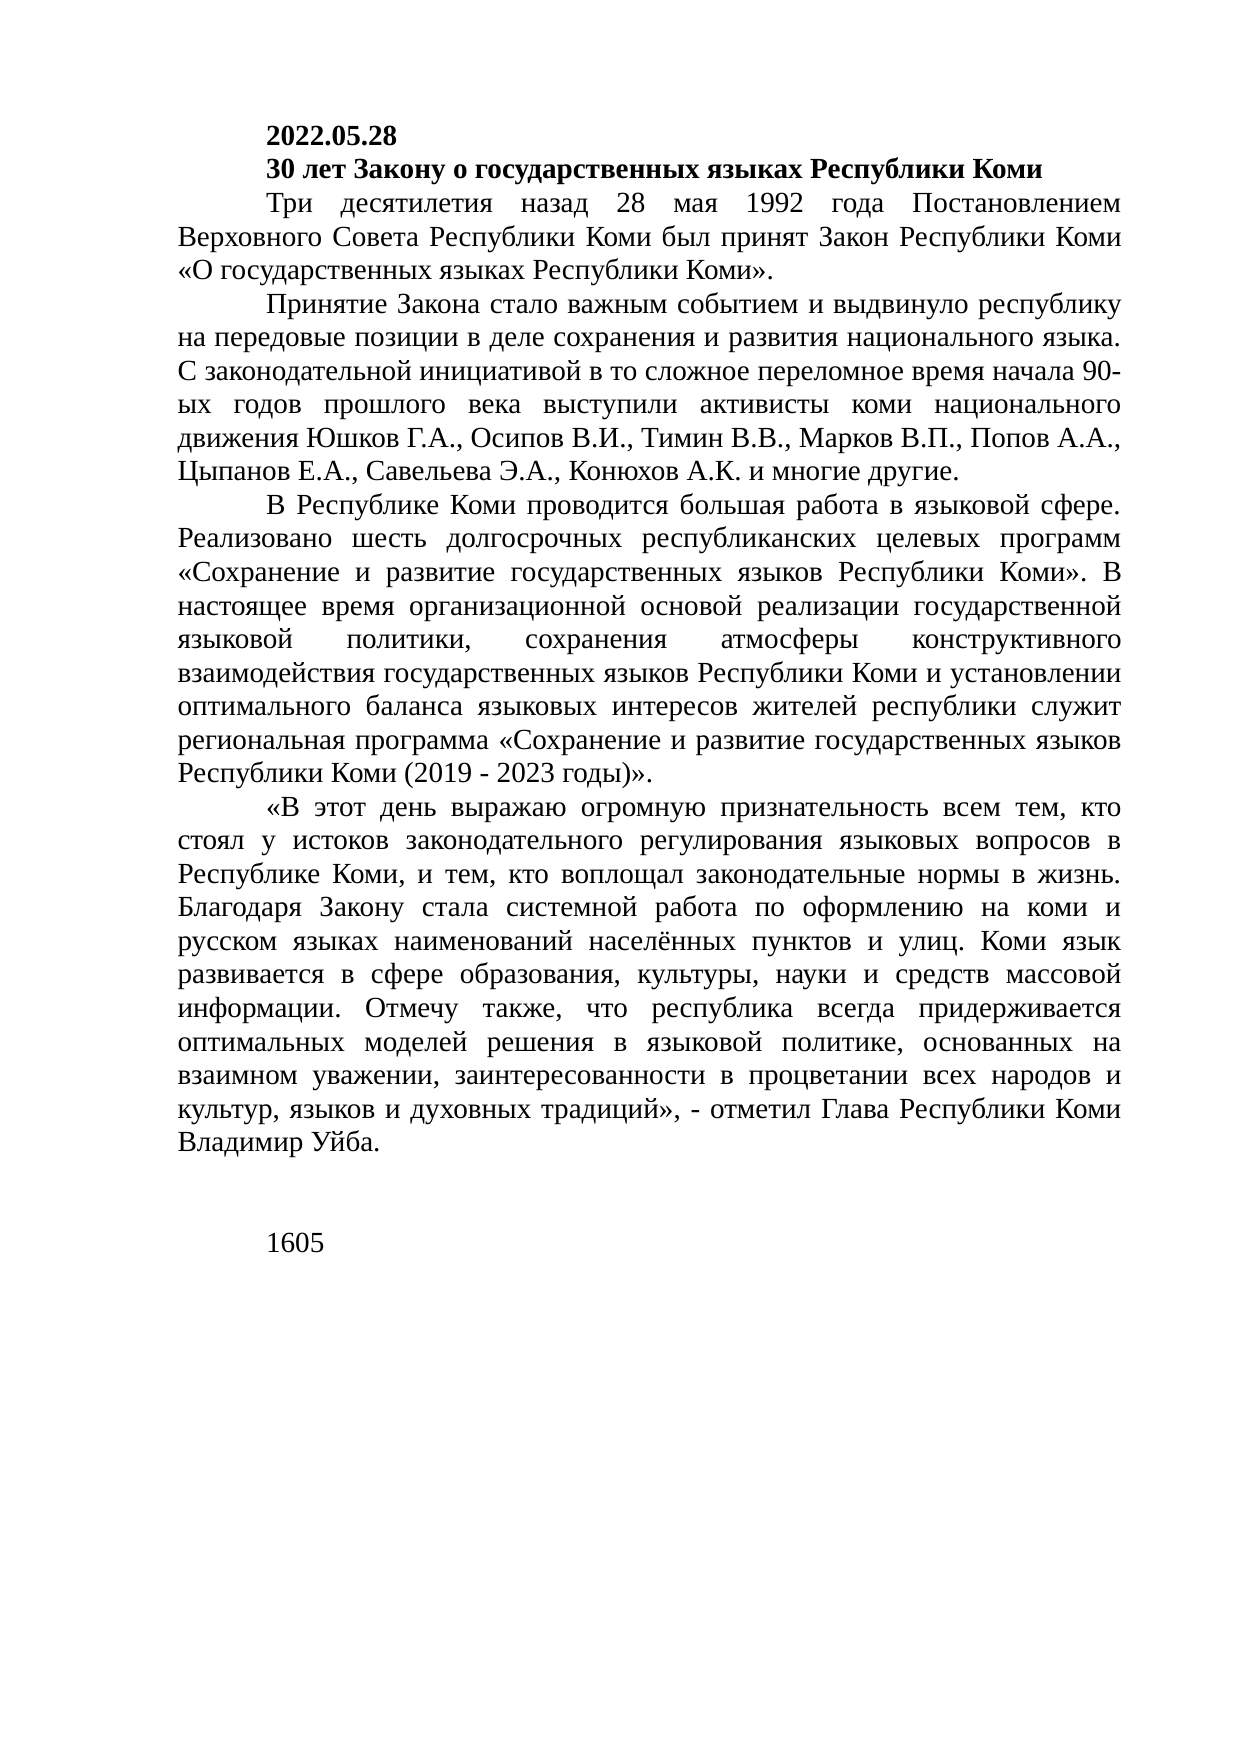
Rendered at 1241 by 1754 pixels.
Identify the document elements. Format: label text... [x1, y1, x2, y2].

text 2022.05.28 [177, 118, 1122, 152]
text 30 лет Закону о государственных языках Республики Коми [177, 152, 1122, 185]
text Три десятилетия назад 28 мая 1992 года Постановлением Верховного Совета Республики Коми был принят Закон Республики Коми «О государственных языках Республики Коми». [177, 185, 1122, 286]
text 1605 [177, 1225, 1122, 1258]
text В Республике Коми проводится большая работа в языковой сфере. Реализовано шесть долгосрочных республиканских целевых программ «Сохранение и развитие государственных языков Республики Коми». В настоящее время организационной основой реализации государственной языковой политики, сохранения атмосферы конструктивного взаимодействия государственных языков Республики Коми и установлении оптимального баланса языковых интересов жителей республики служит региональная программа «Сохранение и развитие государственных языков Республики Коми (2019 - 2023 годы)». [177, 487, 1122, 789]
text Принятие Закона стало важным событием и выдвинуло республику на передовые позиции в деле сохранения и развития национального языка. С законодательной инициативой в то сложное переломное время начала 90-ых годов прошлого века выступили активисты коми национального движения Юшков Г.А., Осипов В.И., Тимин В.В., Марков В.П., Попов А.А., Цыпанов Е.А., Савельева Э.А., Конюхов А.К. и многие другие. [177, 286, 1122, 487]
text «В этот день выражаю огромную признательность всем тем, кто стоял у истоков законодательного регулирования языковых вопросов в Республике Коми, и тем, кто воплощал законодательные нормы в жизнь. Благодаря Закону стала системной работа по оформлению на коми и русском языках наименований населённых пунктов и улиц. Коми язык развивается в сфере образования, культуры, науки и средств массовой информации. Отмечу также, что республика всегда придерживается оптимальных моделей решения в языковой политике, основанных на взаимном уважении, заинтересованности в процветании всех народов и культур, языков и духовных традиций», - отметил Глава Республики Коми Владимир Уйба. [177, 789, 1122, 1158]
